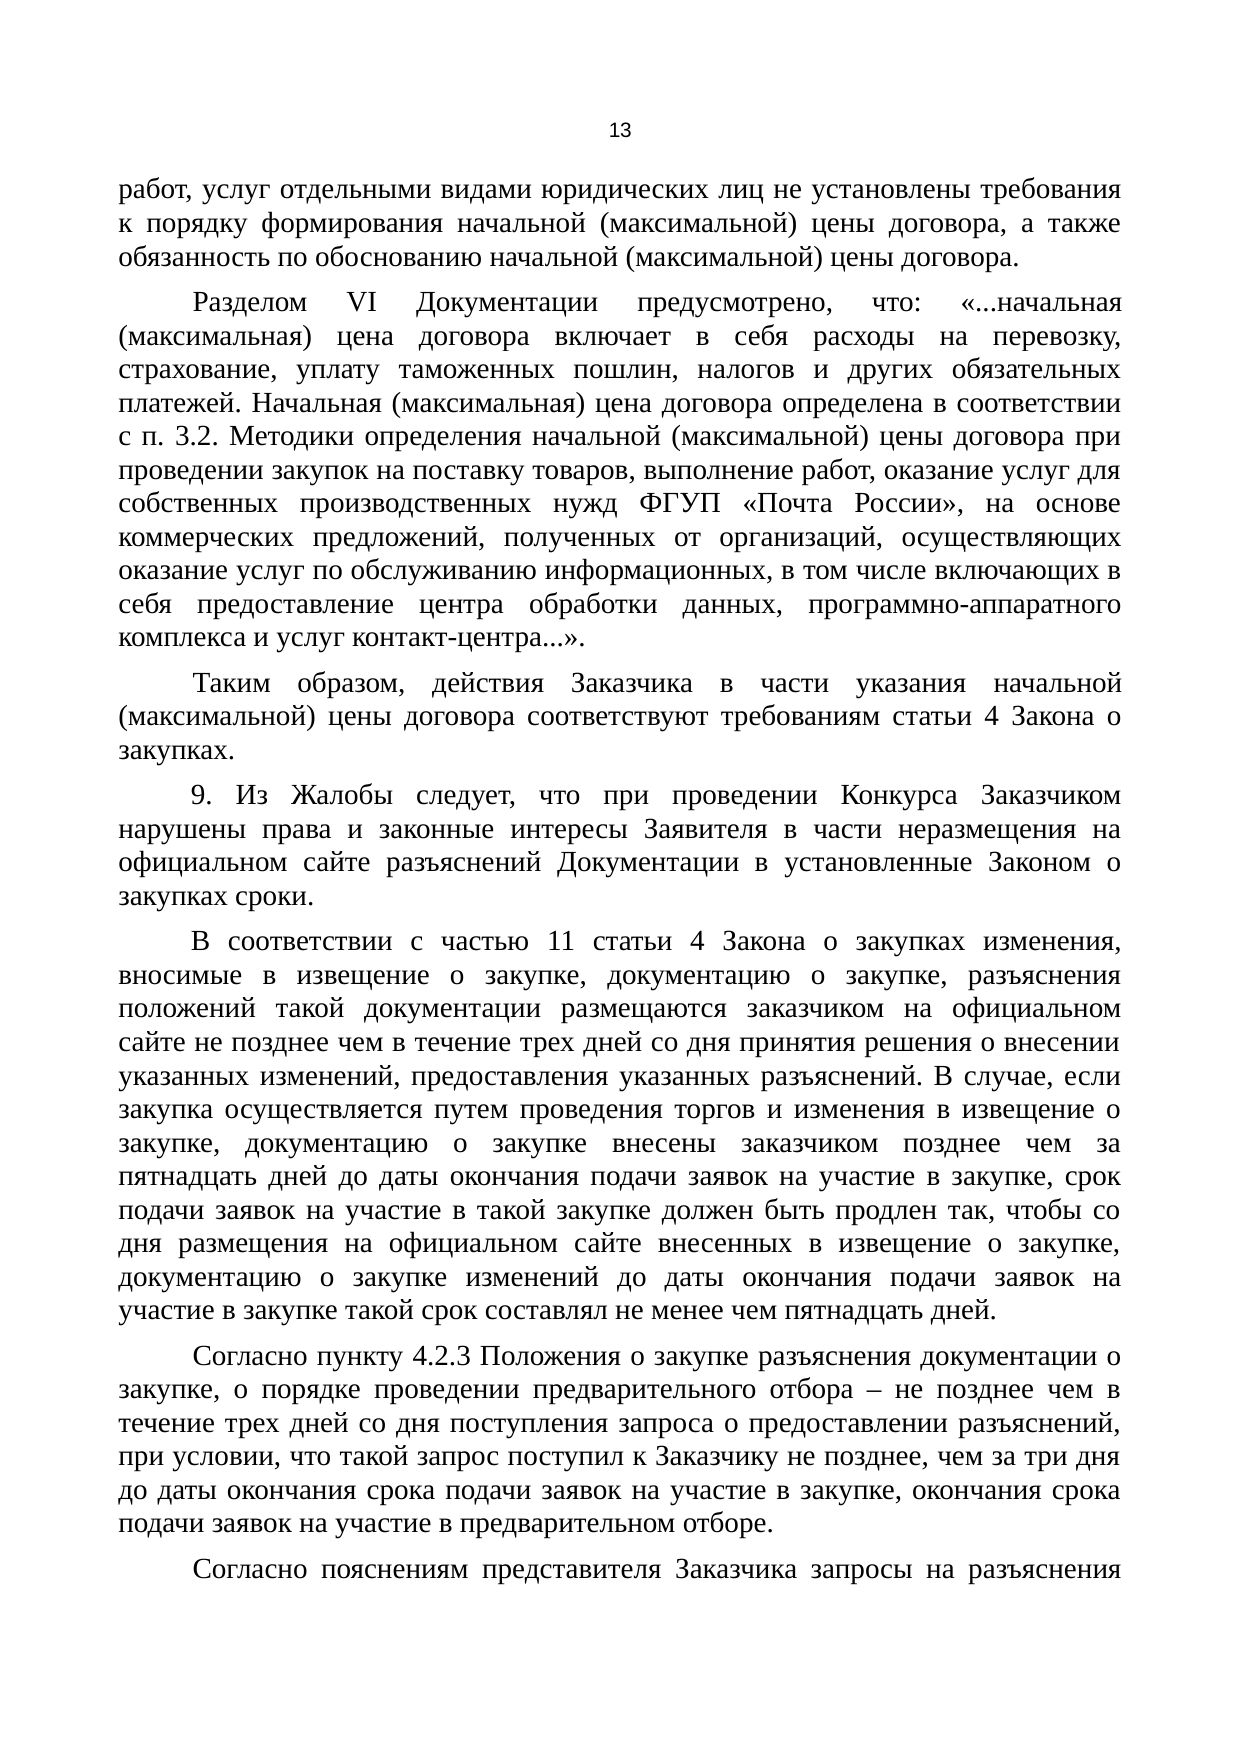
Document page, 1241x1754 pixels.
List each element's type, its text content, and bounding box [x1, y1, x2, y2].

text В соответствии с частью 11 статьи 4 Закона о закупках изменения, вносимые в извещение о закупке, документацию о закупке, разъяснения положений такой документации размещаются заказчиком на официальном сайте не позднее чем в течение трех дней со дня принятия решения о внесении указанных изменений, предоставления указанных разъяснений. В случае, если закупка осуществляется путем проведения торгов и изменения в извещение о закупке, документацию о закупке внесены заказчиком позднее чем за пятнадцать дней до даты окончания подачи заявок на участие в закупке, срок подачи заявок на участие в такой закупке должен быть продлен так, чтобы со дня размещения на официальном сайте внесенных в извещение о закупке, документацию о закупке изменений до даты окончания подачи заявок на участие в закупке такой срок составлял не менее чем пятнадцать дней. [118, 923, 1122, 1326]
text Разделом VI Документации предусмотрено, что: «...начальная (максимальная) цена договора включает в себя расходы на перевозку, страхование, уплату таможенных пошлин, налогов и других обязательных платежей. Начальная (максимальная) цена договора определена в соответствии с п. 3.2. Методики определения начальной (максимальной) цены договора при проведении закупок на поставку товаров, выполнение работ, оказание услуг для собственных производственных нужд ФГУП «Почта России», на основе коммерческих предложений, полученных от организаций, осуществляющих оказание услуг по обслуживанию информационных, в том числе включающих в себя предоставление центра обработки данных, программно-аппаратного комплекса и услуг контакт-центра...». [118, 284, 1122, 653]
text работ, услуг отдельными видами юридических лиц не установлены требования к порядку формирования начальной (максимальной) цены договора, а также обязанность по обоснованию начальной (максимальной) цены договора. [118, 172, 1122, 272]
text Согласно пояснениям представителя Заказчика запросы на разъяснения [118, 1551, 1122, 1584]
text 9. Из Жалобы следует, что при проведении Конкурса Заказчиком нарушены права и законные интересы Заявителя в части неразмещения на официальном сайте разъяснений Документации в установленные Законом о закупках сроки. [118, 777, 1122, 912]
text Согласно пункту 4.2.3 Положения о закупке разъяснения документации о закупке, о порядке проведении предварительного отбора – не позднее чем в течение трех дней со дня поступления запроса о предоставлении разъяснений, при условии, что такой запрос поступил к Заказчику не позднее, чем за три дня до даты окончания срока подачи заявок на участие в закупке, окончания срока подачи заявок на участие в предварительном отборе. [118, 1338, 1122, 1539]
text Таким образом, действия Заказчика в части указания начальной (максимальной) цены договора соответствуют требованиям статьи 4 Закона о закупках. [118, 665, 1122, 766]
